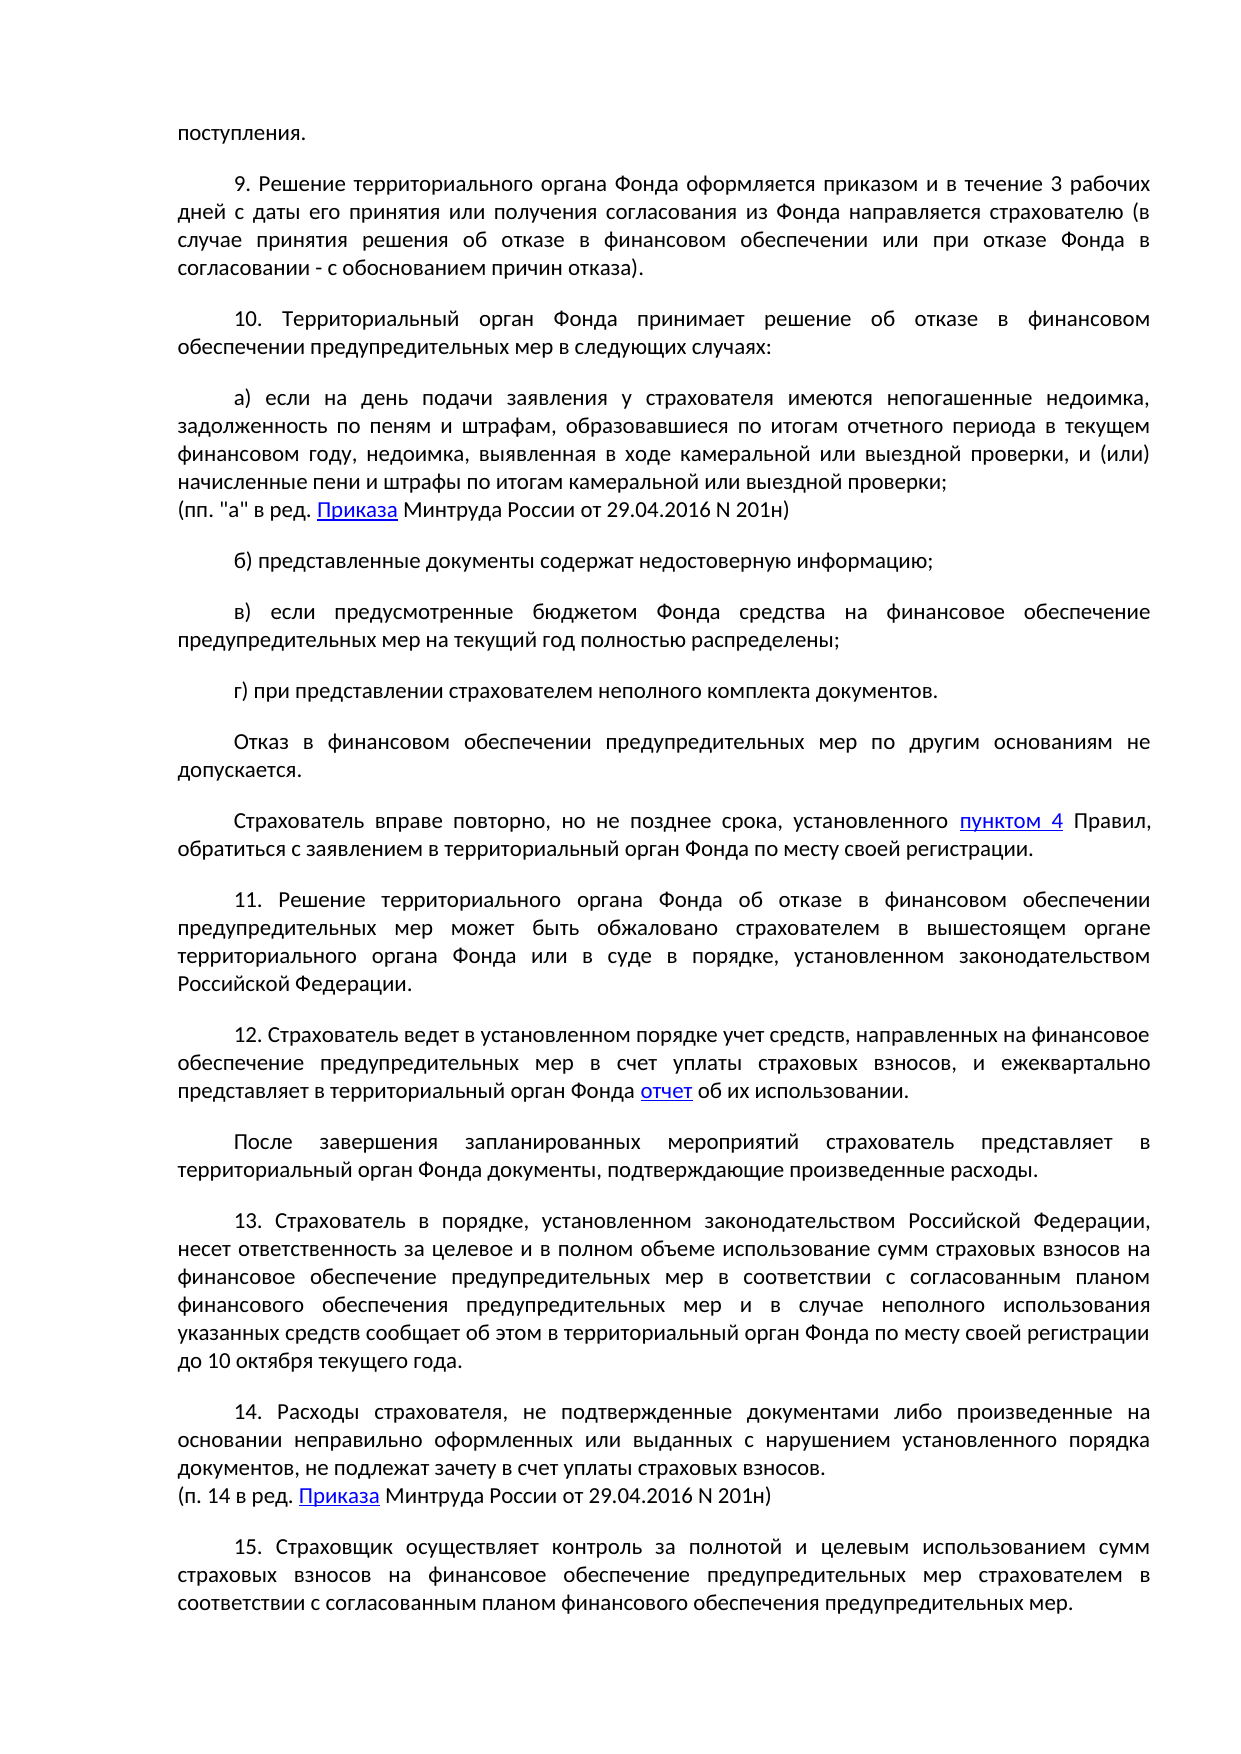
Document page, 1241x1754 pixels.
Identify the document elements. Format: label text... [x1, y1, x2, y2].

text (пп. "а" в ред. Приказа Минтруда России от 29.04.2016 N 201н) [177, 495, 1152, 523]
text 14. Расходы страхователя, не подтвержденные документами либо произведенные на основании неправильно оформленных или выданных с нарушением установленного порядка документов, не подлежат зачету в счет уплаты страховых взносов. [177, 1397, 1152, 1481]
text Отказ в финансовом обеспечении предупредительных мер по другим основаниям не допускается. [177, 727, 1152, 783]
text поступления. [177, 118, 1152, 146]
text 12. Страхователь ведет в установленном порядке учет средств, направленных на финансовое обеспечение предупредительных мер в счет уплаты страховых взносов, и ежеквартально представляет в территориальный орган Фонда отчет об их использовании. [177, 1020, 1152, 1104]
text 13. Страхователь в порядке, установленном законодательством Российской Федерации, несет ответственность за целевое и в полном объеме использование сумм страховых взносов на финансовое обеспечение предупредительных мер в соответствии с согласованным планом финансового обеспечения предупредительных мер и в случае неполного использования указанных средств сообщает об этом в территориальный орган Фонда по месту своей регистрации до 10 октября текущего года. [177, 1206, 1152, 1374]
text 10. Территориальный орган Фонда принимает решение об отказе в финансовом обеспечении предупредительных мер в следующих случаях: [177, 304, 1152, 360]
text (п. 14 в ред. Приказа Минтруда России от 29.04.2016 N 201н) [177, 1481, 1152, 1509]
text Страхователь вправе повторно, но не позднее срока, установленного пунктом 4 Правил, обратиться с заявлением в территориальный орган Фонда по месту своей регистрации. [177, 806, 1152, 862]
text 9. Решение территориального органа Фонда оформляется приказом и в течение 3 рабочих дней с даты его принятия или получения согласования из Фонда направляется страхователю (в случае принятия решения об отказе в финансовом обеспечении или при отказе Фонда в согласовании - с обоснованием причин отказа). [177, 169, 1152, 281]
text в) если предусмотренные бюджетом Фонда средства на финансовое обеспечение предупредительных мер на текущий год полностью распределены; [177, 597, 1152, 653]
text 11. Решение территориального органа Фонда об отказе в финансовом обеспечении предупредительных мер может быть обжаловано страхователем в вышестоящем органе территориального органа Фонда или в суде в порядке, установленном законодательством Российской Федерации. [177, 885, 1152, 997]
text б) представленные документы содержат недостоверную информацию; [177, 546, 1152, 574]
text После завершения запланированных мероприятий страхователь представляет в территориальный орган Фонда документы, подтверждающие произведенные расходы. [177, 1127, 1152, 1183]
text 15. Страховщик осуществляет контроль за полнотой и целевым использованием сумм страховых взносов на финансовое обеспечение предупредительных мер страхователем в соответствии с согласованным планом финансового обеспечения предупредительных мер. [177, 1532, 1152, 1616]
text а) если на день подачи заявления у страхователя имеются непогашенные недоимка, задолженность по пеням и штрафам, образовавшиеся по итогам отчетного периода в текущем финансовом году, недоимка, выявленная в ходе камеральной или выездной проверки, и (или) начисленные пени и штрафы по итогам камеральной или выездной проверки; [177, 383, 1152, 495]
text г) при представлении страхователем неполного комплекта документов. [177, 676, 1152, 704]
